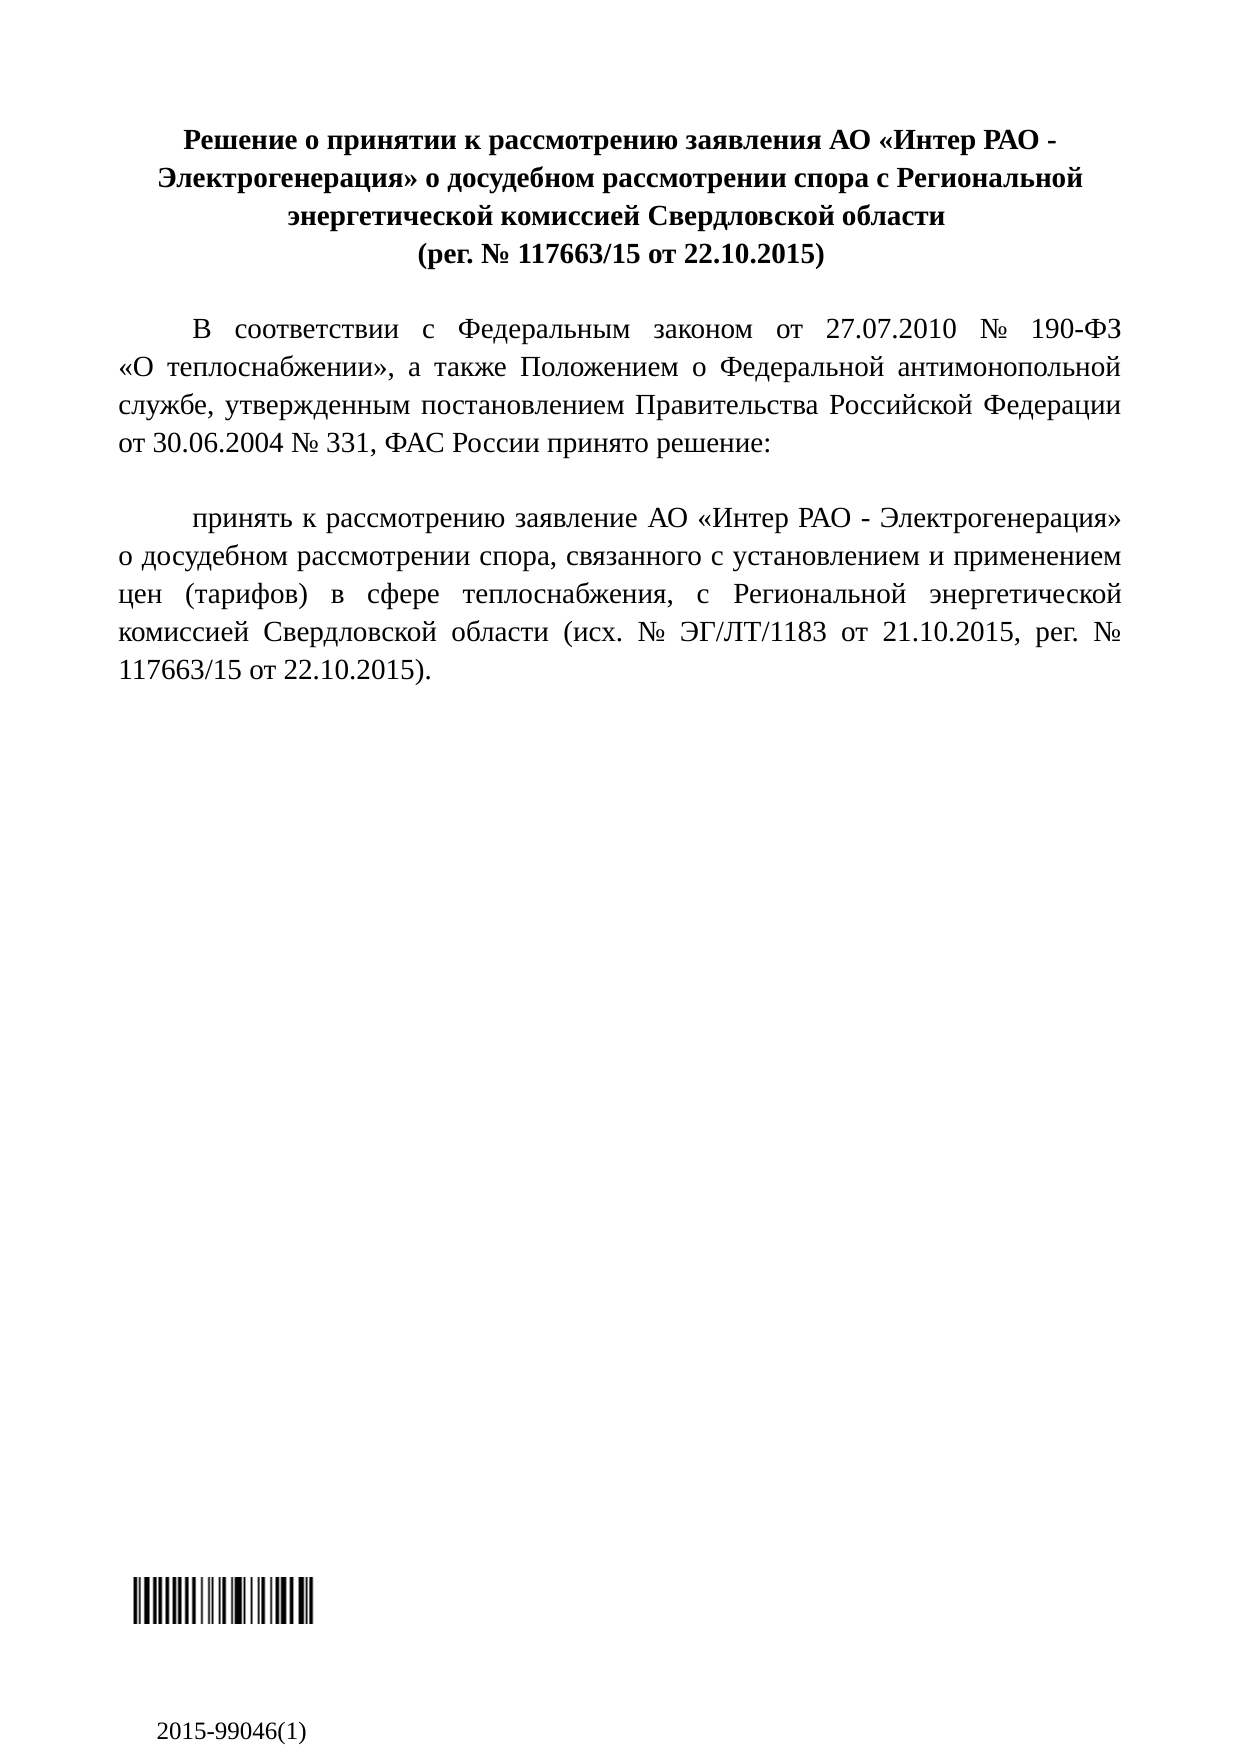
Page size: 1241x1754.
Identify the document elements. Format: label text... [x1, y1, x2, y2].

text В соответствии с Федеральным законом от 27.07.2010 № 190-ФЗ «О теплоснабжении», а также Положением о Федеральной антимонопольной службе, утвержденным постановлением Правительства Российской Федерации от 30.06.2004 № 331, ФАС России принято решение: [118, 307, 1122, 458]
text принять к рассмотрению заявление АО «Интер РАО - Электрогенерация» о досудебном рассмотрении спора, связанного с установлением и применением цен (тарифов) в сфере теплоснабжения, с Региональной энергетической комиссией Свердловской области (исх. № ЭГ/ЛТ/1183 от 21.10.2015, рег. № 117663/15 от 22.10.2015). [118, 496, 1122, 685]
text (рег. № 117663/15 от 22.10.2015) [118, 232, 1122, 269]
picture [118, 1577, 331, 1624]
text Решение о принятии к рассмотрению заявления АО «Интер РАО - Электрогенерация» о досудебном рассмотрении спора с Региональной энергетической комиссией Свердловской области [118, 118, 1122, 232]
